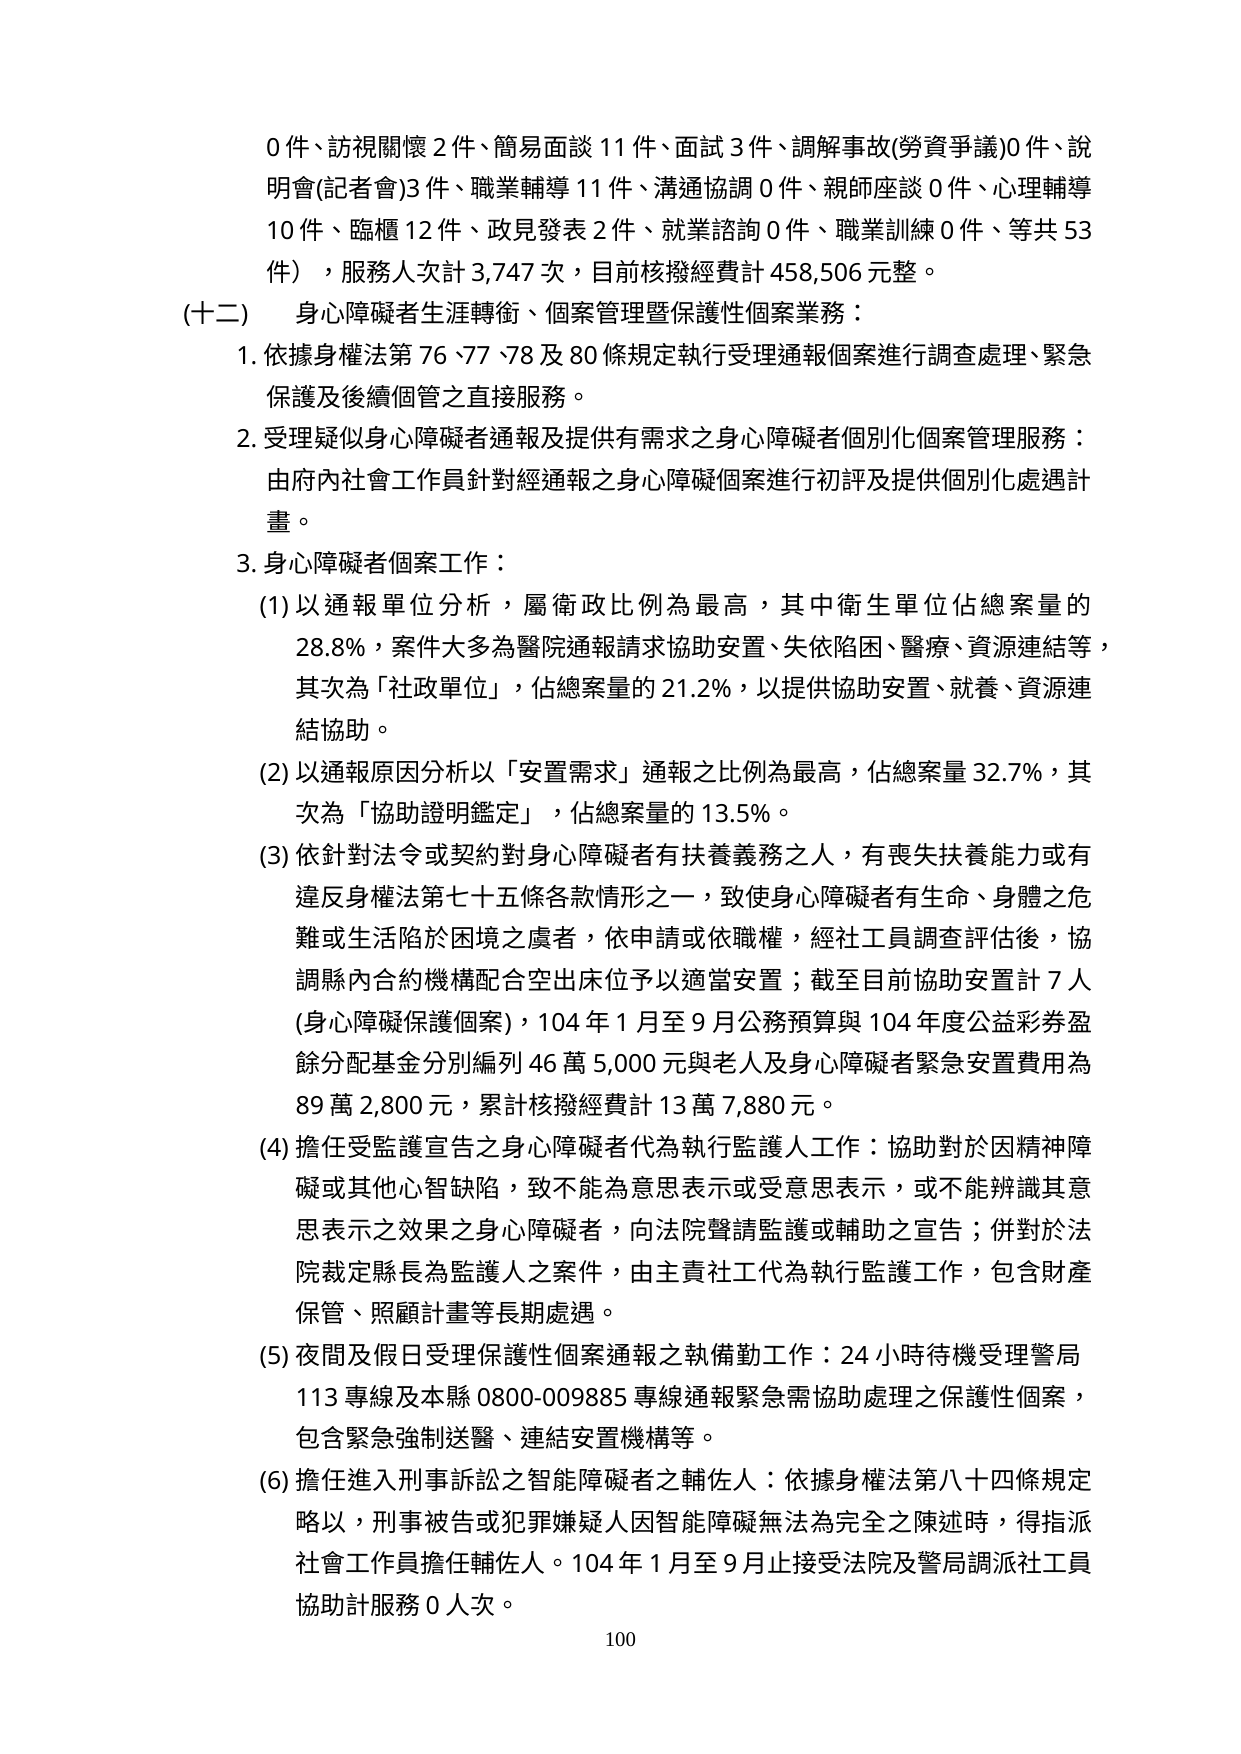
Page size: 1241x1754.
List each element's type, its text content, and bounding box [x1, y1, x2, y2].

list 身心障礙者生涯轉銜、個案管理暨保護性個案業務： [183, 289, 1092, 331]
list 以通報單位分析，屬衛政比例為最高，其中衛生單位佔總案量的28.8%，案件大多為醫院通報請求協助安置、失依陷困、醫療、資源連結等，其次為「社政單位」，佔總案量的21.2%，以提供協助安置、就養、資源連結協助。 [259, 581, 1092, 748]
list 0件、訪視關懷2件、簡易面談11件、面試3件、調解事故(勞資爭議)0件、說明會(記者會)3件、職業輔導11件、溝通協調0件、親師座談0件、心理輔導10件、臨櫃12件、政見發表2件、就業諮詢0件、職業訓練0件、等共53件），服務人次計3,747次，目前核撥經費計458,506元整。 [236, 123, 1092, 289]
list 身心障礙者個案工作： [236, 539, 1092, 581]
list 夜間及假日受理保護性個案通報之執備勤工作：24小時待機受理警局、113專線及本縣0800-009885專線通報緊急需協助處理之保護性個案，包含緊急強制送醫、連結安置機構等。 [259, 1331, 1092, 1456]
list 受理疑似身心障礙者通報及提供有需求之身心障礙者個別化個案管理服務：由府內社會工作員針對經通報之身心障礙個案進行初評及提供個別化處遇計畫。 [236, 414, 1092, 539]
list 擔任受監護宣告之身心障礙者代為執行監護人工作：協助對於因精神障礙或其他心智缺陷，致不能為意思表示或受意思表示，或不能辨識其意思表示之效果之身心障礙者，向法院聲請監護或輔助之宣告；併對於法院裁定縣長為監護人之案件，由主責社工代為執行監護工作，包含財產保管、照顧計畫等長期處遇。 [259, 1123, 1092, 1331]
list 擔任進入刑事訴訟之智能障礙者之輔佐人：依據身權法第八十四條規定略以，刑事被告或犯罪嫌疑人因智能障礙無法為完全之陳述時，得指派社會工作員擔任輔佐人。104年1月至9月止接受法院及警局調派社工員協助計服務0人次。 [259, 1456, 1092, 1623]
list 以通報原因分析以「安置需求」通報之比例為最高，佔總案量32.7%，其次為「協助證明鑑定」，佔總案量的13.5%。 [259, 748, 1092, 831]
list 依針對法令或契約對身心障礙者有扶養義務之人，有喪失扶養能力或有違反身權法第七十五條各款情形之一，致使身心障礙者有生命、身體之危難或生活陷於困境之虞者，依申請或依職權，經社工員調查評估後，協調縣內合約機構配合空出床位予以適當安置；截至目前協助安置計7人(身心障礙保護個案)，104年1 月至9 月公務預算與104年度公益彩券盈餘分配基金分別編列46萬5,000元與老人及身心障礙者緊急安置費用為89萬2,800元，累計核撥經費計13萬7,880元。 [259, 831, 1092, 1123]
list 依據身權法第76、77、78及80條規定執行受理通報個案進行調查處理、緊急保護及後續個管之直接服務。 [236, 331, 1092, 414]
